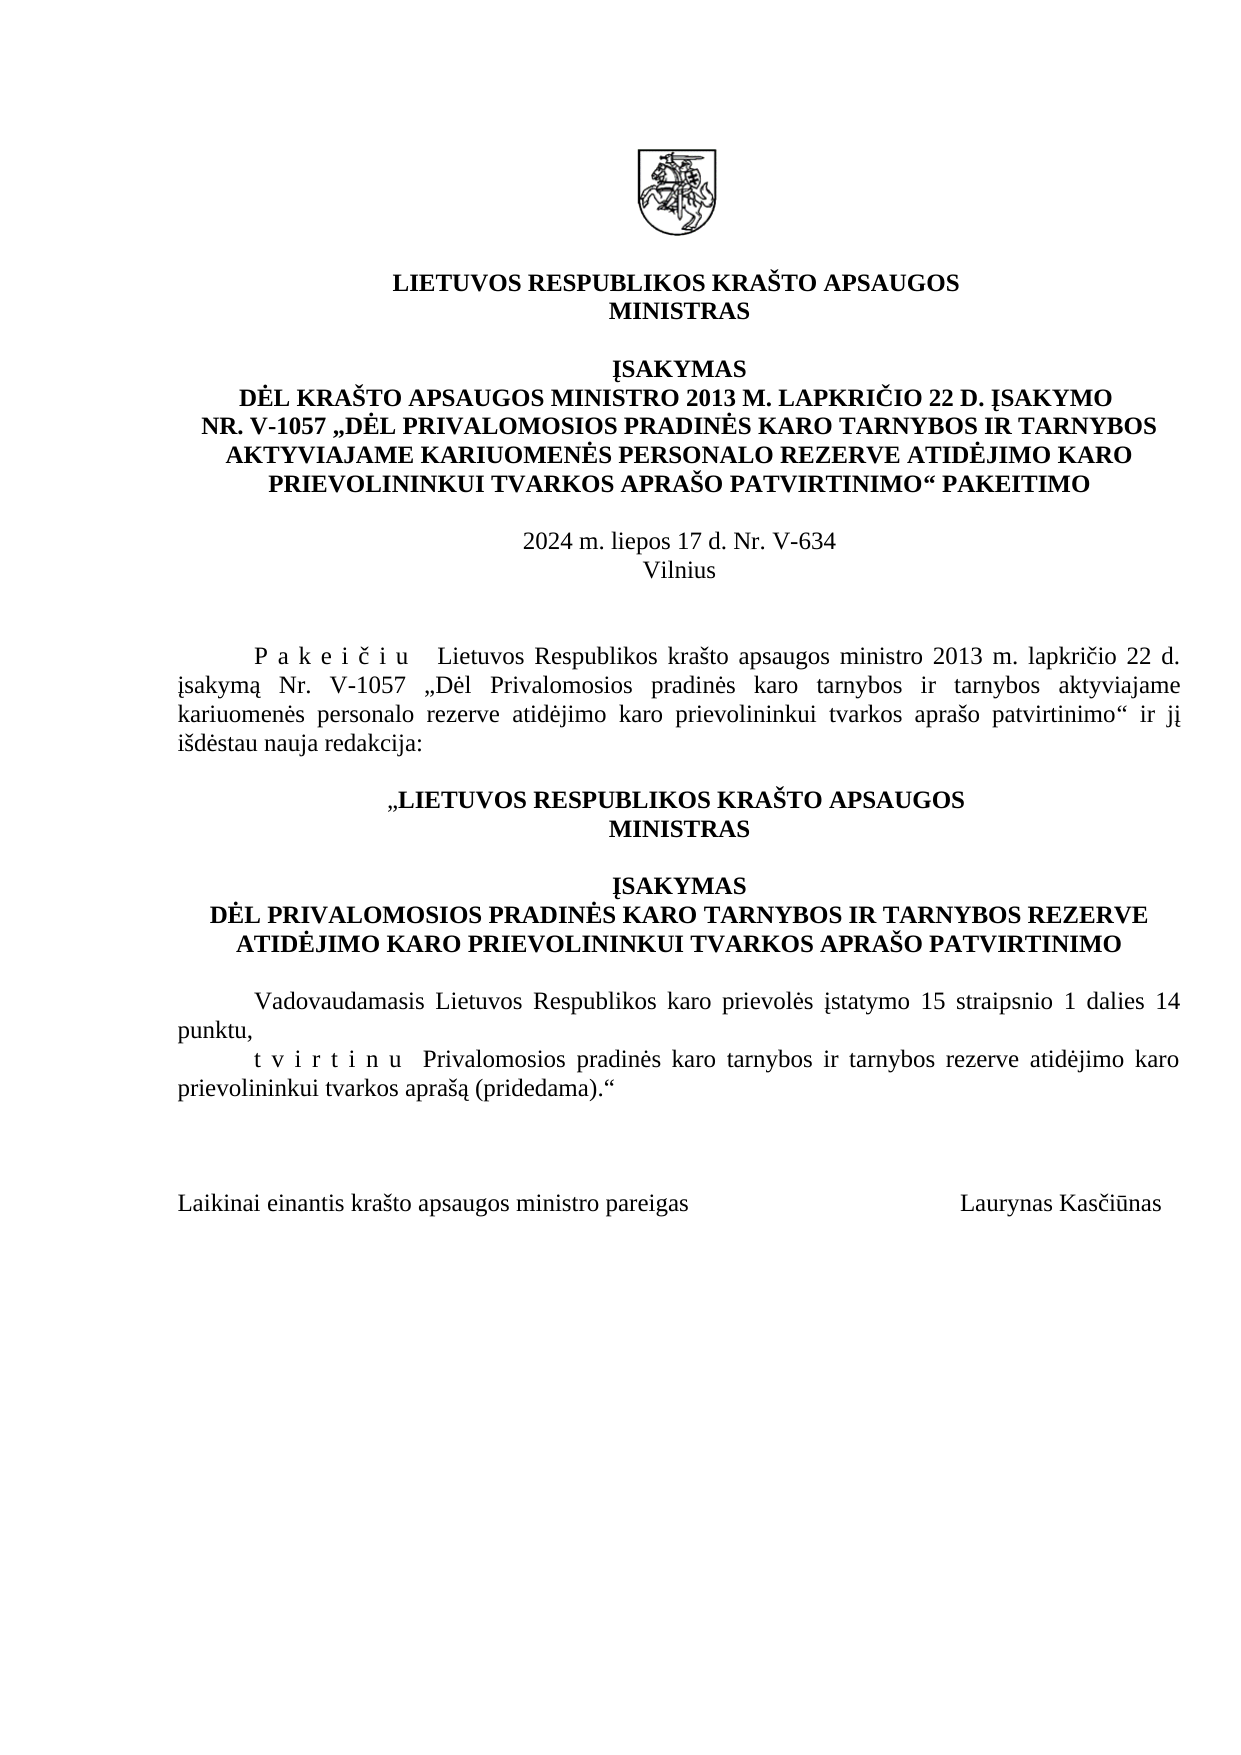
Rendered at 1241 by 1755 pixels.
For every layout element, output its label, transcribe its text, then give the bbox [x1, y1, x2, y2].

text DĖL KRAŠTO APSAUGOS MINISTRO 2013 M. LAPKRIČIO 22 D. ĮSAKYMO [177, 383, 1181, 411]
text t v i r t i n u Privalomosios pradinės karo tarnybos ir tarnybos rezerve atidėjimo karo prievolininkui tvarkos aprašą (pridedama).“ [177, 1044, 1181, 1101]
text P a k e i č i u Lietuvos Respublikos krašto apsaugos ministro 2013 m. lapkričio 22 d. įsakymą Nr. V-1057 „Dėl Privalomosios pradinės karo tarnybos ir tarnybos aktyviajame kariuomenės personalo rezerve atidėjimo karo prievolininkui tvarkos aprašo patvirtinimo“ ir jį išdėstau nauja redakcija: [177, 641, 1181, 756]
text lietuvos respublikos krašto apsaugos ministras [177, 268, 1181, 325]
text NR. V-1057 „DĖL PRIVALOMOSIOS PRADINĖS KARO TARNYBOS IR TARNYBOS AKTYVIAJAME KARIUOMENĖS PERSONALO REZERVE ATIDĖJIMO KARO PRIEVOLININKUI TVARKOS APRAŠO PATVIRTINIMO“ PAKEITIMO [177, 411, 1181, 498]
text Vadovaudamasis Lietuvos Respublikos karo prievolės įstatymo 15 straipsnio 1 dalies 14 punktu, [177, 986, 1181, 1044]
text DĖL PRIVALOMOSIOS PRADINĖS KARO TARNYBOS IR TARNYBOS REZERVE ATIDĖJIMO KARO PRIEVOLININKUI TVARKOS APRAŠO PATVIRTINIMO [177, 900, 1181, 958]
text Vilnius [177, 555, 1181, 584]
text ĮSAKYMAS [177, 871, 1181, 900]
text ĮSAKYMAS [177, 354, 1181, 383]
text Laikinai einantis krašto apsaugos ministro pareigas Laurynas Kasčiūnas [177, 1188, 1181, 1216]
text 2024 m. liepos 17 d. Nr. V-634 [177, 526, 1181, 555]
text „lietuvos respublikos krašto apsaugos ministras [177, 785, 1181, 843]
